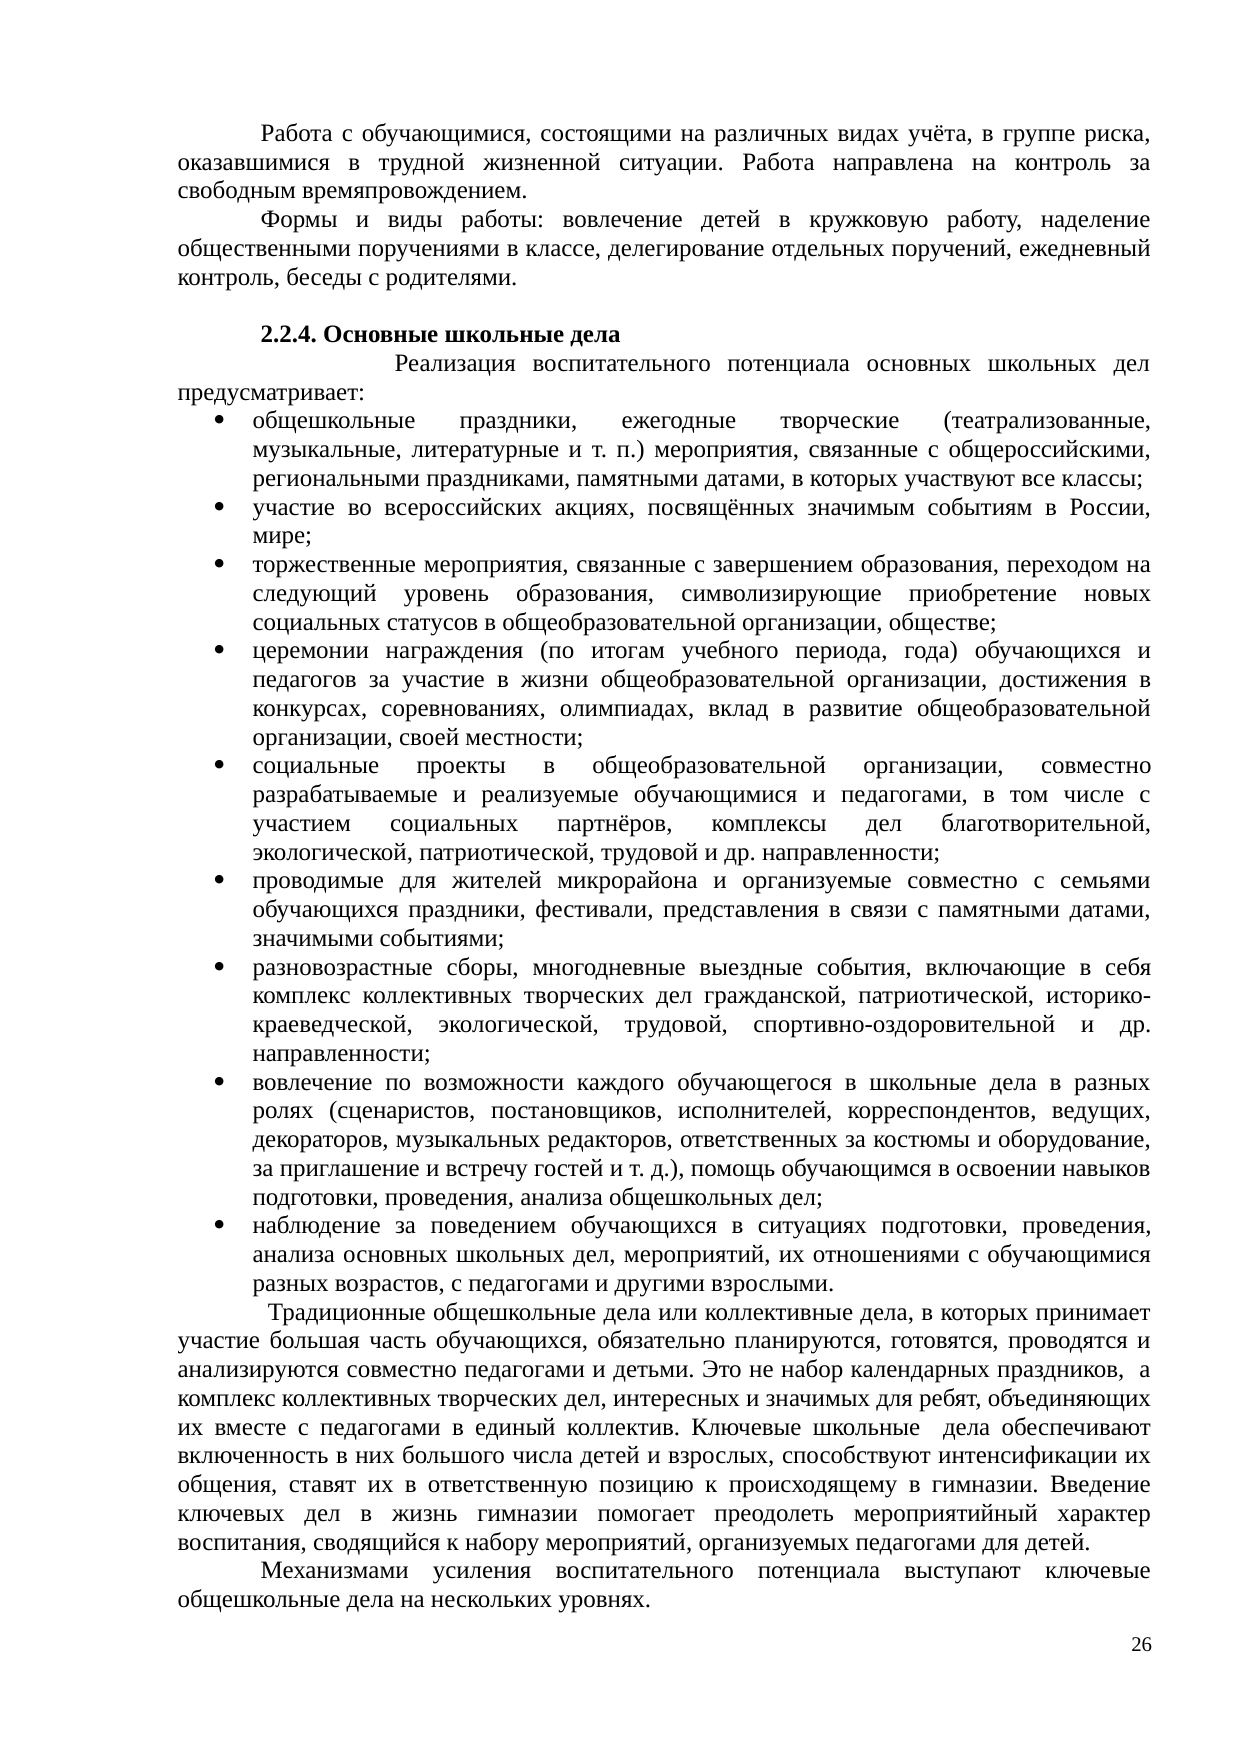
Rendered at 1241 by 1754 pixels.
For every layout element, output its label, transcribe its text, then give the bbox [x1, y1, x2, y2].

text 2.2.4. Основные школьные дела [177, 319, 1152, 348]
list социальные проекты в общеобразовательной организации, совместно разрабатываемые и реализуемые обучающимися и педагогами, в том числе с участием социальных партнёров, комплексы дел благотворительной, экологической, патриотической, трудовой и др. направленности; [215, 751, 1152, 866]
text Работа с обучающимися, состоящими на различных видах учёта, в группе риска, оказавшимися в трудной жизненной ситуации. Работа направлена на контроль за свободным времяпровождением. [177, 118, 1152, 204]
list разновозрастные сборы, многодневные выездные события, включающие в себя комплекс коллективных творческих дел гражданской, патриотической, историко-краеведческой, экологической, трудовой, спортивно-оздоровительной и др. направленности; [215, 952, 1152, 1067]
list вовлечение по возможности каждого обучающегося в школьные дела в разных ролях (сценаристов, постановщиков, исполнителей, корреспондентов, ведущих, декораторов, музыкальных редакторов, ответственных за костюмы и оборудование, за приглашение и встречу гостей и т. д.), помощь обучающимся в освоении навыков подготовки, проведения, анализа общешкольных дел; [215, 1067, 1152, 1211]
list проводимые для жителей микрорайона и организуемые совместно с семьями обучающихся праздники, фестивали, представления в связи с памятными датами, значимыми событиями; [215, 866, 1152, 952]
list участие во всероссийских акциях, посвящённых значимым событиям в России, мире; [215, 492, 1152, 549]
text Реализация воспитательного потенциала основных школьных дел предусматривает: [177, 348, 1152, 406]
text Традиционные общешкольные дела или коллективные дела, в которых принимает участие большая часть обучающихся, обязательно планируются, готовятся, проводятся и анализируются совместно педагогами и детьми. Это не набор календарных праздников, а комплекс коллективных творческих дел, интересных и значимых для ребят, объединяющих их вместе с педагогами в единый коллектив. Ключевые школьные дела обеспечивают включенность в них большого числа детей и взрослых, способствуют интенсификации их общения, ставят их в ответственную позицию к происходящему в гимназии. Введение ключевых дел в жизнь гимназии помогает преодолеть мероприятийный характер воспитания, сводящийся к набору мероприятий, организуемых педагогами для детей. [177, 1297, 1152, 1556]
list церемонии награждения (по итогам учебного периода, года) обучающихся и педагогов за участие в жизни общеобразовательной организации, достижения в конкурсах, соревнованиях, олимпиадах, вклад в развитие общеобразовательной организации, своей местности; [215, 636, 1152, 751]
text Механизмами усиления воспитательного потенциала выступают ключевые общешкольные дела на нескольких уровнях. [177, 1556, 1152, 1613]
list общешкольные праздники, ежегодные творческие (театрализованные, музыкальные, литературные и т. п.) мероприятия, связанные с общероссийскими, региональными праздниками, памятными датами, в которых участвуют все классы; [215, 406, 1152, 492]
list торжественные мероприятия, связанные с завершением образования, переходом на следующий уровень образования, символизирующие приобретение новых социальных статусов в общеобразовательной организации, обществе; [215, 549, 1152, 636]
list наблюдение за поведением обучающихся в ситуациях подготовки, проведения, анализа основных школьных дел, мероприятий, их отношениями с обучающимися разных возрастов, с педагогами и другими взрослыми. [215, 1211, 1152, 1297]
text Формы и виды работы: вовлечение детей в кружковую работу, наделение общественными поручениями в классе, делегирование отдельных поручений, ежедневный контроль, беседы с родителями. [177, 204, 1152, 291]
